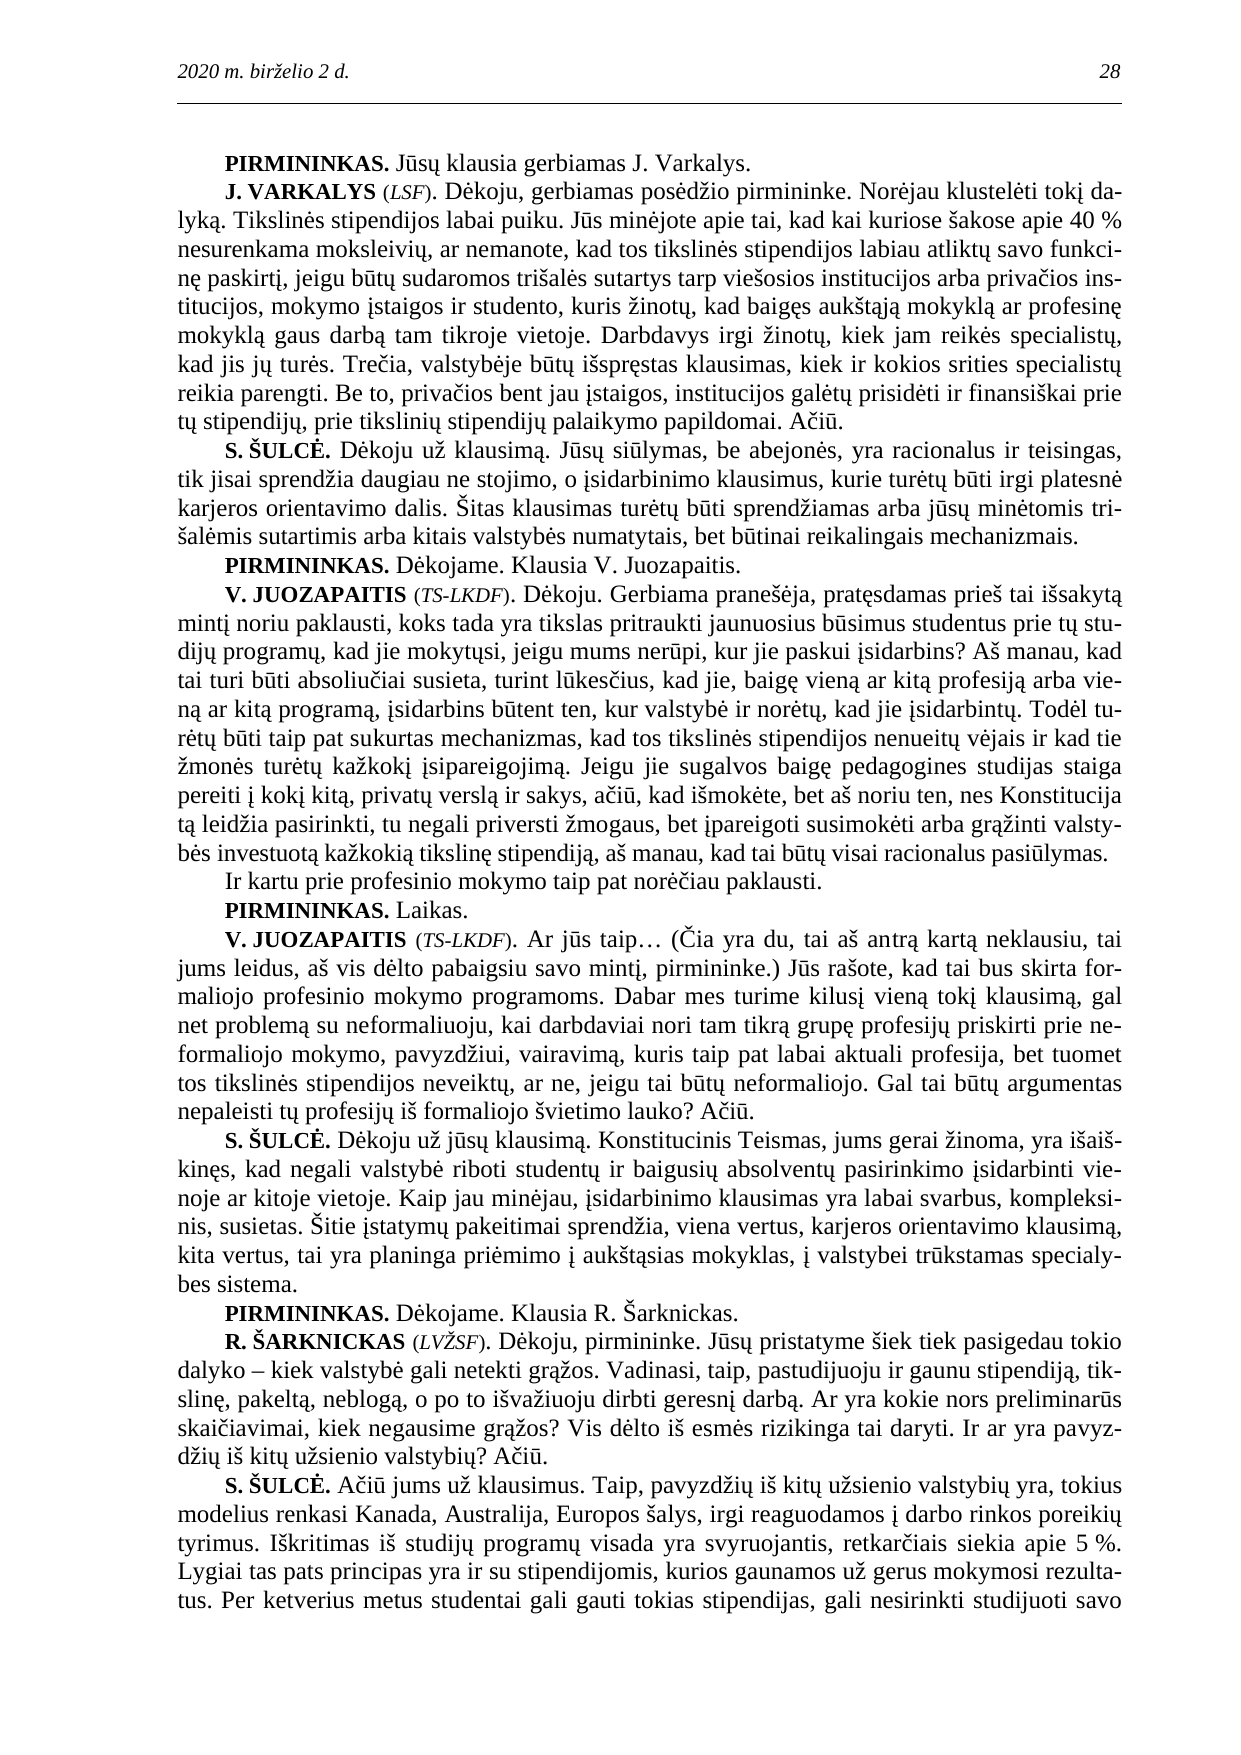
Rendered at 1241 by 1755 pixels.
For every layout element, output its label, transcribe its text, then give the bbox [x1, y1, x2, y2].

text S. ŠULCĖ. Ačiū jums už klau­si­mus. Taip, pa­vyz­džių iš ki­tų už­sie­nio vals­ty­bių yra, to­kius mo­de­lius ren­ka­si Ka­na­da, Aust­ra­li­ja, Eu­ro­pos ša­lys, ir­gi re­a­guo­da­mos į dar­bo rin­kos po­rei­kių ty­ri­mus. Iš­kri­ti­mas iš stu­di­jų pro­gra­mų vi­sa­da yra svy­ruo­jan­tis, ret­kar­čiais sie­kia apie 5 %. Ly­giai tas pats prin­ci­pas yra ir su sti­pen­di­jo­mis, ku­rios gau­na­mos už ge­rus mo­ky­mo­si re­zul­ta­tus. Per ket­ve­rius me­tus stu­den­tai ga­li gau­ti to­kias sti­pen­di­jas, ga­li ne­si­rink­ti stu­di­juo­ti sa­vo [177, 1470, 1122, 1614]
text Ir kar­tu prie pro­fe­si­nio mo­ky­mo taip pat no­rė­čiau pa­klaus­ti. [177, 866, 1122, 895]
text PIRMININKAS. Lai­kas. [177, 895, 1122, 924]
text V. JUOZAPAITIS (TS-LKDF). Ar jūs taip… (Čia yra du, tai aš an­trą kar­tą ne­klau­siu, tai jums lei­dus, aš vis dėl­to pa­baig­siu sa­vo min­tį, pir­mi­nin­ke.) Jūs ra­šo­te, kad tai bus skir­ta for­ma­lio­jo pro­fe­si­nio mo­ky­mo pro­gra­moms. Da­bar mes tu­ri­me ki­lu­sį vie­ną to­kį klau­si­mą, gal net pro­ble­mą su ne­for­ma­liuo­ju, kai darb­da­viai no­ri tam tik­rą gru­pę pro­fe­si­jų pri­skir­ti prie ne­for­ma­lio­jo mo­ky­mo, pa­vyz­džiui, vai­ra­vi­mą, kuris taip pat la­bai ak­tu­a­li pro­fe­si­ja, bet tuo­met tos tiks­li­nės sti­pen­di­jos ne­veik­tų, ar ne, jei­gu tai bū­tų ne­for­ma­lio­jo. Gal tai bū­tų ar­gu­men­tas ne­pa­leis­ti tų pro­fe­si­jų iš for­ma­lio­jo švie­ti­mo lau­ko? Ačiū. [177, 924, 1122, 1125]
text PIRMININKAS. Dė­ko­ja­me. Klau­sia V. Juo­za­pai­tis. [177, 550, 1122, 579]
text PIRMININKAS. Dė­ko­ja­me. Klau­sia R. Šar­knic­kas. [177, 1298, 1122, 1326]
text J. VARKALYS (LSF). Dė­ko­ju, ger­bia­mas po­sė­džio pir­mi­nin­ke. No­rė­jau klus­te­lė­ti to­kį da­ly­ką. Tiks­li­nės sti­pen­di­jos la­bai pui­ku. Jūs mi­nė­jo­te apie tai, kad kai ku­rio­se ša­ko­se apie 40 % ne­su­ren­ka­ma moks­lei­vių, ar ne­ma­no­te, kad tos tiks­li­nės sti­pen­di­jos la­biau at­lik­tų sa­vo funk­ci­nę pa­skir­tį, jei­gu bū­tų su­da­ro­mos tri­ša­lės su­tar­tys tarp vie­šo­sios ins­ti­tu­ci­jos ar­ba pri­va­čios ins­ti­tu­ci­jos, mo­ky­mo įstai­gos ir stu­den­to, ku­ris ži­no­tų, kad bai­gęs aukš­tą­ją mo­kyk­lą ar pro­fe­si­nę mo­kyk­lą gaus dar­bą tam tik­ro­je vie­to­je. Darb­da­vys ir­gi ži­no­tų, kiek jam rei­kės spe­cia­lis­tų, kad jis jų tu­rės. Tre­čia, vals­ty­bė­je bū­tų iš­spręs­tas klau­si­mas, kiek ir ko­kios sri­ties spe­cia­lis­tų rei­kia pa­reng­ti. Be to, pri­va­čios bent jau įstai­gos, ins­ti­tu­ci­jos ga­lė­tų pri­si­dė­ti ir fi­nan­siš­kai prie tų sti­pen­di­jų, prie tiks­li­nių sti­pen­di­jų pa­lai­ky­mo pa­pil­do­mai. Ačiū. [177, 176, 1122, 435]
text V. JUOZAPAITIS (TS-LKDF). Dė­ko­ju. Ger­bia­ma pra­ne­šė­ja, pra­tęs­da­mas prieš tai iš­sa­ky­tą min­tį no­riu pa­klaus­ti, koks ta­da yra tiks­las pri­trauk­ti jau­nuo­sius bū­si­mus stu­den­tus prie tų stu­di­jų pro­gra­mų, kad jie mo­ky­tų­si, jei­gu mums ne­rū­pi, kur jie pas­kui įsi­dar­bins? Aš ma­nau, kad tai tu­ri bū­ti ab­so­liu­čiai su­sie­ta, tu­rint lū­kes­čius, kad jie, bai­gę vie­ną ar ki­tą pro­fe­si­ją ar­ba vie­ną ar ki­tą pro­gra­mą, įsi­dar­bins bū­tent ten, kur vals­ty­bė ir no­rė­tų, kad jie įsi­dar­bin­tų. To­dėl tu­rė­tų bū­ti taip pat su­kur­tas me­cha­niz­mas, kad tos tiks­li­nės sti­pen­di­jos ne­nu­ei­tų vė­jais ir kad tie žmo­nės tu­rė­tų kaž­ko­kį įsi­pa­rei­go­ji­mą. Jei­gu jie su­gal­vo­s bai­gę pe­da­go­gi­nes stu­di­jas stai­ga per­ei­ti į ko­kį ki­tą, pri­va­tų ver­slą ir sa­kys, ačiū, kad iš­mo­kė­te, bet aš no­riu ten, nes Kon­sti­tu­ci­ja tą lei­džia pa­si­rink­ti, tu ne­ga­li pri­vers­ti žmo­gaus, bet įpa­rei­go­ti su­si­mo­kė­ti ar­ba grą­žin­ti vals­ty­bės in­ves­tuo­tą kaž­ko­kią tiks­li­nę sti­pen­di­ją, aš ma­nau, kad tai bū­tų vi­sai ra­cio­na­lus pa­siū­ly­mas. [177, 579, 1122, 866]
text S. ŠULCĖ. Dė­ko­ju už klau­si­mą. Jū­sų siū­ly­mas, be abe­jo­nės, yra ra­cio­na­lus ir tei­sin­gas, tik ji­sai spren­džia dau­giau ne sto­ji­mo, o įsi­dar­bi­ni­mo klau­si­mus, ku­rie tu­rė­tų bū­ti ir­gi pla­tes­nė kar­je­ros orien­ta­vi­mo da­lis. Ši­tas klau­si­mas tu­rė­tų bū­ti spren­džia­mas ar­ba jū­sų mi­nė­to­mis tri­ša­lė­mis su­tar­ti­mis ar­ba ki­tais vals­ty­bės nu­ma­ty­tais, bet bū­ti­nai rei­ka­lin­gais me­cha­niz­mais. [177, 435, 1122, 550]
text PIRMININKAS. Jū­sų klau­sia ger­bia­mas J. Var­ka­lys. [177, 148, 1122, 176]
text R. ŠARKNICKAS (LVŽSF). Dė­ko­ju, pir­mi­nin­ke. Jū­sų pri­sta­ty­me šiek tiek pa­si­ge­dau to­kio da­ly­ko – kiek vals­ty­bė ga­li ne­tek­ti grą­žos. Va­di­na­si, taip, pa­stu­di­juo­ju ir gau­nu sti­pen­di­ją, tik­s­li­nę, pa­kel­tą, ne­blo­gą, o po to iš­va­žiuo­ju dirb­ti ge­res­nį dar­bą. Ar yra ko­kie nors pre­li­mi­na­rūs skai­čia­vi­mai, kiek ne­gau­si­me grą­žos? Vis dėl­to iš es­mės ri­zi­kin­ga tai da­ry­ti. Ir ar yra pa­vyz­džių iš ki­tų už­sie­nio vals­ty­bių? Ačiū. [177, 1326, 1122, 1470]
text S. ŠULCĖ. Dė­ko­ju už jū­sų klau­si­mą. Kon­sti­tu­ci­nis Teis­mas, jums ge­rai ži­no­ma, yra iš­aiš­ki­nęs, kad ne­ga­li vals­ty­bė ri­bo­ti stu­den­tų ir bai­gu­sių ab­sol­ven­tų pa­si­rin­ki­mo įsi­dar­bin­ti vie­noje ar ki­to­je vie­to­je. Kaip jau mi­nė­jau, įsi­dar­bi­ni­mo klau­si­mas yra la­bai svar­bus, kom­plek­si­nis, su­sie­tas. Ši­tie įsta­ty­mų pa­kei­ti­mai spren­džia, vie­na ver­tus, kar­je­ros orien­ta­vi­mo klau­si­mą, ki­ta ver­tus, tai yra pla­nin­ga pri­ėmi­mo į aukš­tą­sias mo­kyk­las, į vals­ty­bei trūks­ta­mas spe­cia­ly­bes sis­te­ma. [177, 1125, 1122, 1298]
